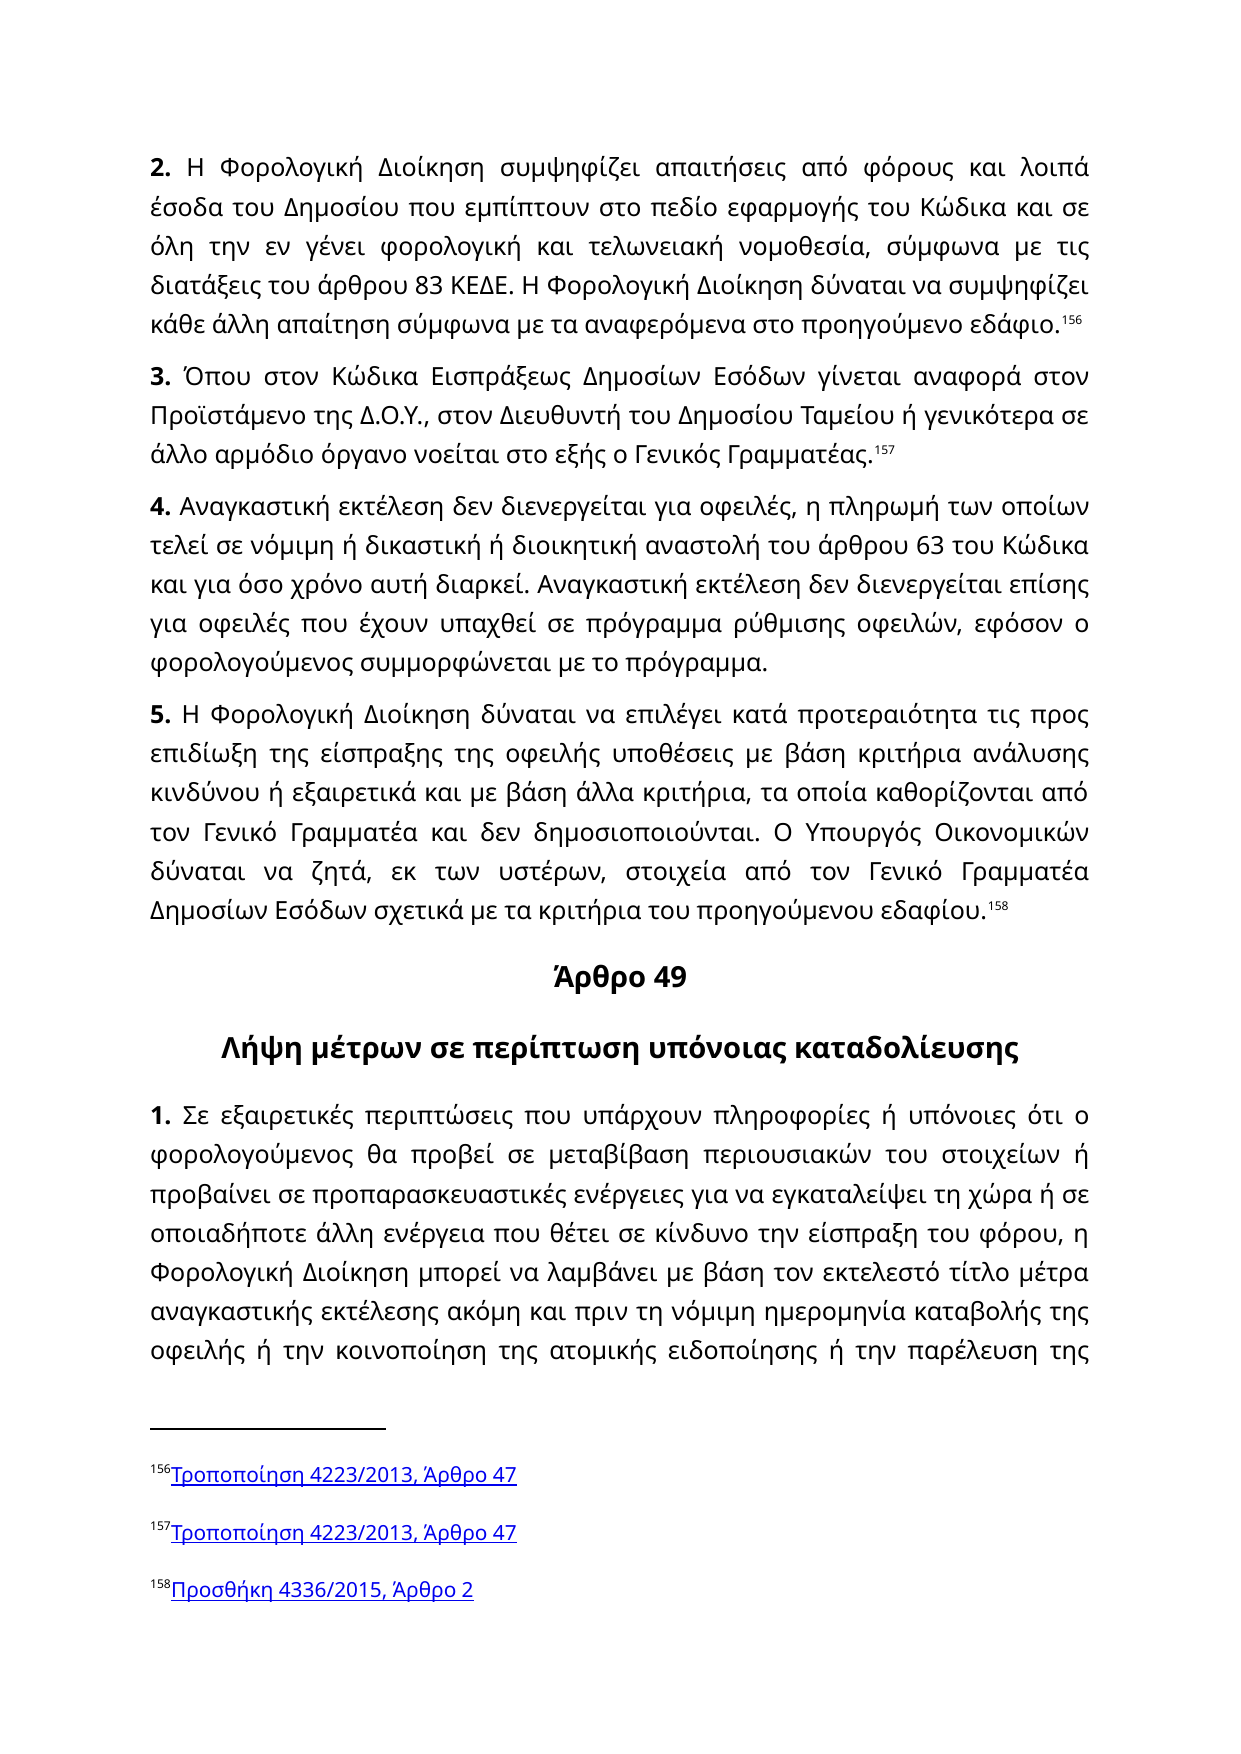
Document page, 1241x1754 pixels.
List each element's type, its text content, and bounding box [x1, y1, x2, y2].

text 1. Σε εξαιρετικές περιπτώσεις που υπάρχουν πληροφορίες ή υπόνοιες ότι ο φορολογούμενος θα προβεί σε μεταβίβαση περιουσιακών του στοιχείων ή προβαίνει σε προπαρασκευαστικές ενέργειες για να εγκαταλείψει τη χώρα ή σε οποιαδήποτε άλλη ενέργεια που θέτει σε κίνδυνο την είσπραξη του φόρου, η Φορολογική Διοίκηση μπορεί να λαμβάνει με βάση τον εκτελεστό τίτλο μέτρα αναγκαστικής εκτέλεσης ακόμη και πριν τη νόμιμη ημερομηνία καταβολής της οφειλής ή την κοινοποίηση της ατομικής ειδοποίησης ή την παρέλευση της [150, 1098, 1090, 1367]
text 5. Η Φορολογική Διοίκηση δύναται να επιλέγει κατά προτεραιότητα τις προς επιδίωξη της είσπραξης της οφειλής υποθέσεις με βάση κριτήρια ανάλυσης κινδύνου ή εξαιρετικά και με βάση άλλα κριτήρια, τα οποία καθορίζονται από τον Γενικό Γραμματέα και δεν δημοσιοποιούνται. Ο Υπουργός Οικονομικών δύναται να ζητά, εκ των υστέρων, στοιχεία από τον Γενικό Γραμματέα Δημοσίων Εσόδων σχετικά με τα κριτήρια του προηγούμενου εδαφίου. [150, 697, 1090, 927]
text Τροποποίηση 4223/2013, Άρθρο 47 [150, 1518, 1090, 1546]
text Προσθήκη 4336/2015, Άρθρο 2 [150, 1576, 1090, 1604]
text 4. Αναγκαστική εκτέλεση δεν διενεργείται για οφειλές, η πληρωμή των οποίων τελεί σε νόμιμη ή δικαστική ή διοικητική αναστολή του άρθρου 63 του Κώδικα και για όσο χρόνο αυτή διαρκεί. Αναγκαστική εκτέλεση δεν διενεργείται επίσης για οφειλές που έχουν υπαχθεί σε πρόγραμμα ρύθμισης οφειλών, εφόσον ο φορολογούμενος συμμορφώνεται με το πρόγραμμα. [150, 488, 1090, 679]
subtitle Λήψη μέτρων σε περίπτωση υπόνοιας καταδολίευσης [150, 1027, 1090, 1067]
text 3. Όπου στον Κώδικα Εισπράξεως Δημοσίων Εσόδων γίνεται αναφορά στον Προϊστάμενο της Δ.Ο.Υ., στον Διευθυντή του Δημοσίου Ταμείου ή γενικότερα σε άλλο αρμόδιο όργανο νοείται στο εξής ο Γενικός Γραμματέας. [150, 358, 1090, 471]
text Τροποποίηση 4223/2013, Άρθρο 47 [150, 1460, 1090, 1489]
text 2. Η Φορολογική Διοίκηση συμψηφίζει απαιτήσεις από φόρους και λοιπά έσοδα του Δημοσίου που εμπίπτουν στο πεδίο εφαρμογής του Κώδικα και σε όλη την εν γένει φορολογική και τελωνειακή νομοθεσία, σύμφωνα με τις διατάξεις του άρθρου 83 ΚΕΔΕ. Η Φορολογική Διοίκηση δύναται να συμψηφίζει κάθε άλλη απαίτηση σύμφωνα με τα αναφερόμενα στο προηγούμενο εδάφιο. [150, 150, 1090, 341]
subtitle Άρθρο 49 [150, 957, 1090, 996]
